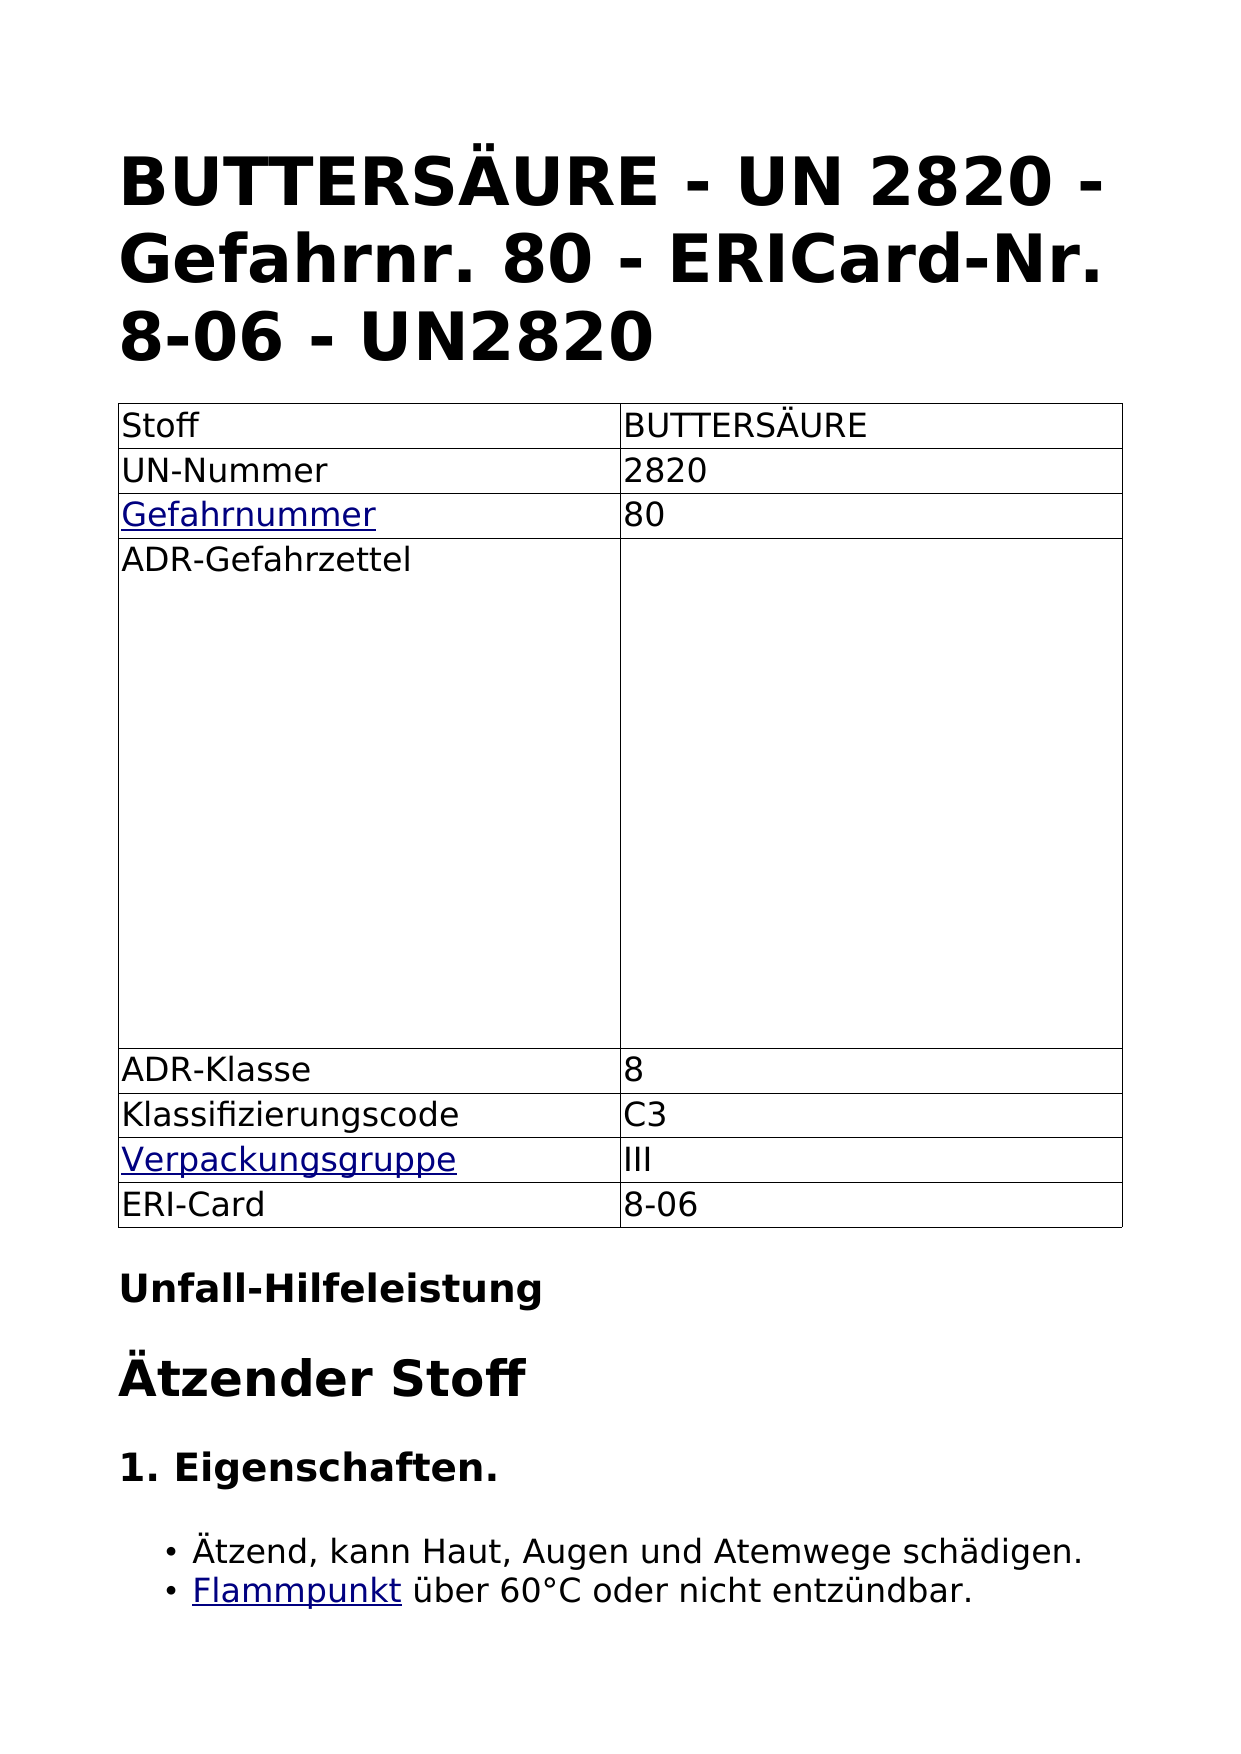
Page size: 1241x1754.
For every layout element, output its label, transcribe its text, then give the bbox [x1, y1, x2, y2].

table_cell Gefahrnummer [119, 494, 620, 538]
subtitle 1. Eigenschaften. [118, 1445, 1122, 1490]
table_cell 2820 [621, 449, 1122, 493]
table_cell ADR-Gefahrzettel [119, 539, 620, 1048]
subtitle Unfall-Hilfeleistung [118, 1267, 1122, 1312]
table_cell 8 [621, 1049, 1122, 1092]
table_cell Verpackungsgruppe [119, 1138, 620, 1182]
table_cell Klassifizierungscode [119, 1094, 620, 1137]
table_cell UN-Nummer [119, 449, 620, 493]
table_cell ERI-Card [119, 1183, 620, 1227]
table_header BUTTERSÄURE [621, 404, 1122, 448]
table_cell 80 [621, 494, 1122, 538]
table_cell 8-06 [621, 1183, 1122, 1227]
subtitle Ätzender Stoff [118, 1349, 1122, 1408]
table_header Stoff [119, 404, 620, 448]
table_cell C3 [621, 1094, 1122, 1137]
table_cell III [621, 1138, 1122, 1182]
subtitle BUTTERSÄURE - UN 2820 - Gefahrnr. 80 - ERICard-Nr. 8-06 - UN2820 [118, 143, 1122, 376]
table_cell ADR-Klasse [119, 1049, 620, 1092]
table_cell [621, 539, 1122, 1048]
list Flammpunkt über 60°C oder nicht entzündbar. [177, 1571, 1122, 1610]
list Ätzend, kann Haut, Augen und Atemwege schädigen. [177, 1532, 1122, 1571]
